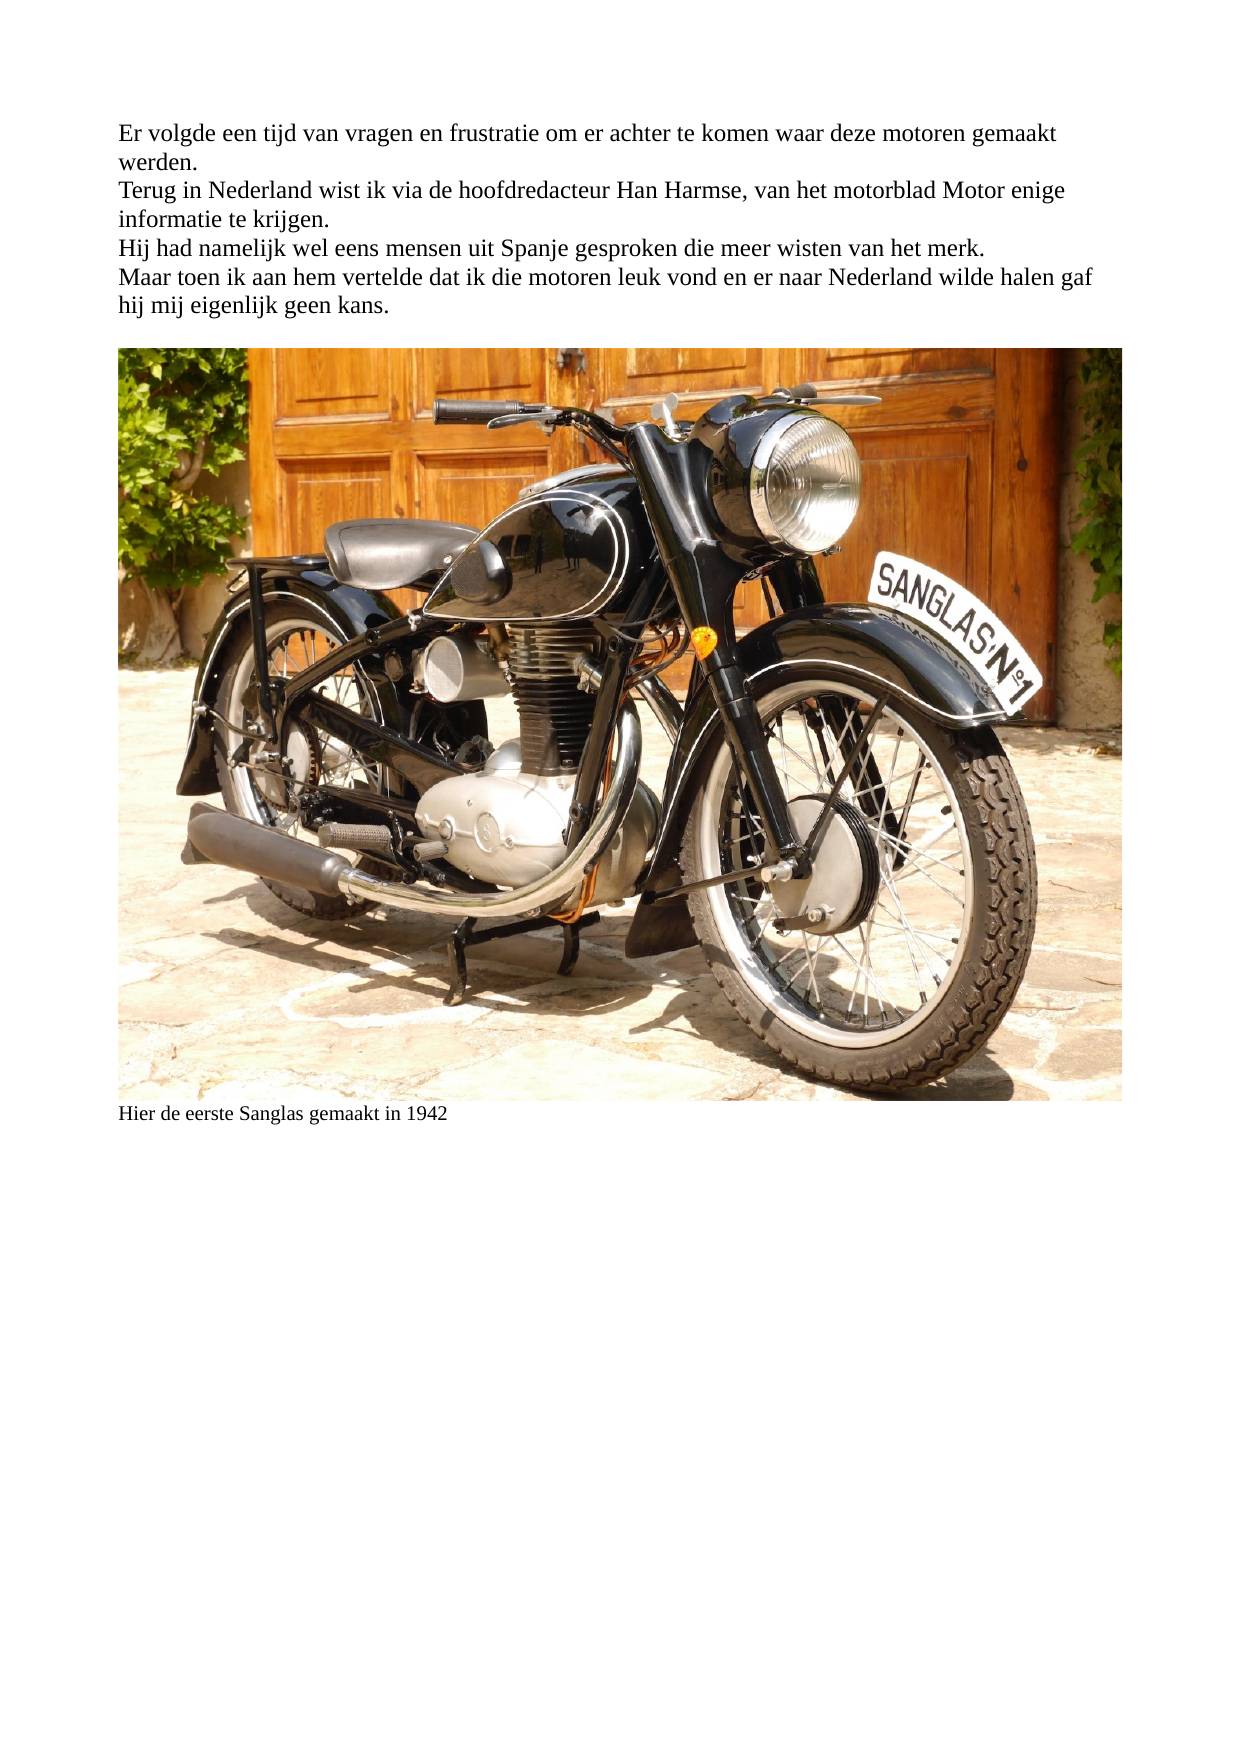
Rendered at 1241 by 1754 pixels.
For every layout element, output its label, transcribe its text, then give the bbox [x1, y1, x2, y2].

text Terug in Nederland wist ik via de hoofdredacteur Han Harmse, van het motorblad Motor enige informatie te krijgen. [118, 176, 1122, 233]
text Er volgde een tijd van vragen en frustratie om er achter te komen waar deze motoren gemaakt werden. [118, 118, 1122, 176]
text Maar toen ik aan hem vertelde dat ik die motoren leuk vond en er naar Nederland wilde halen gaf hij mij eigenlijk geen kans. [118, 262, 1122, 319]
text Hier de eerste Sanglas gemaakt in 1942 [118, 1101, 1122, 1125]
text Hij had namelijk wel eens mensen uit Spanje gesproken die meer wisten van het merk. [118, 233, 1122, 262]
picture [118, 348, 1123, 1101]
